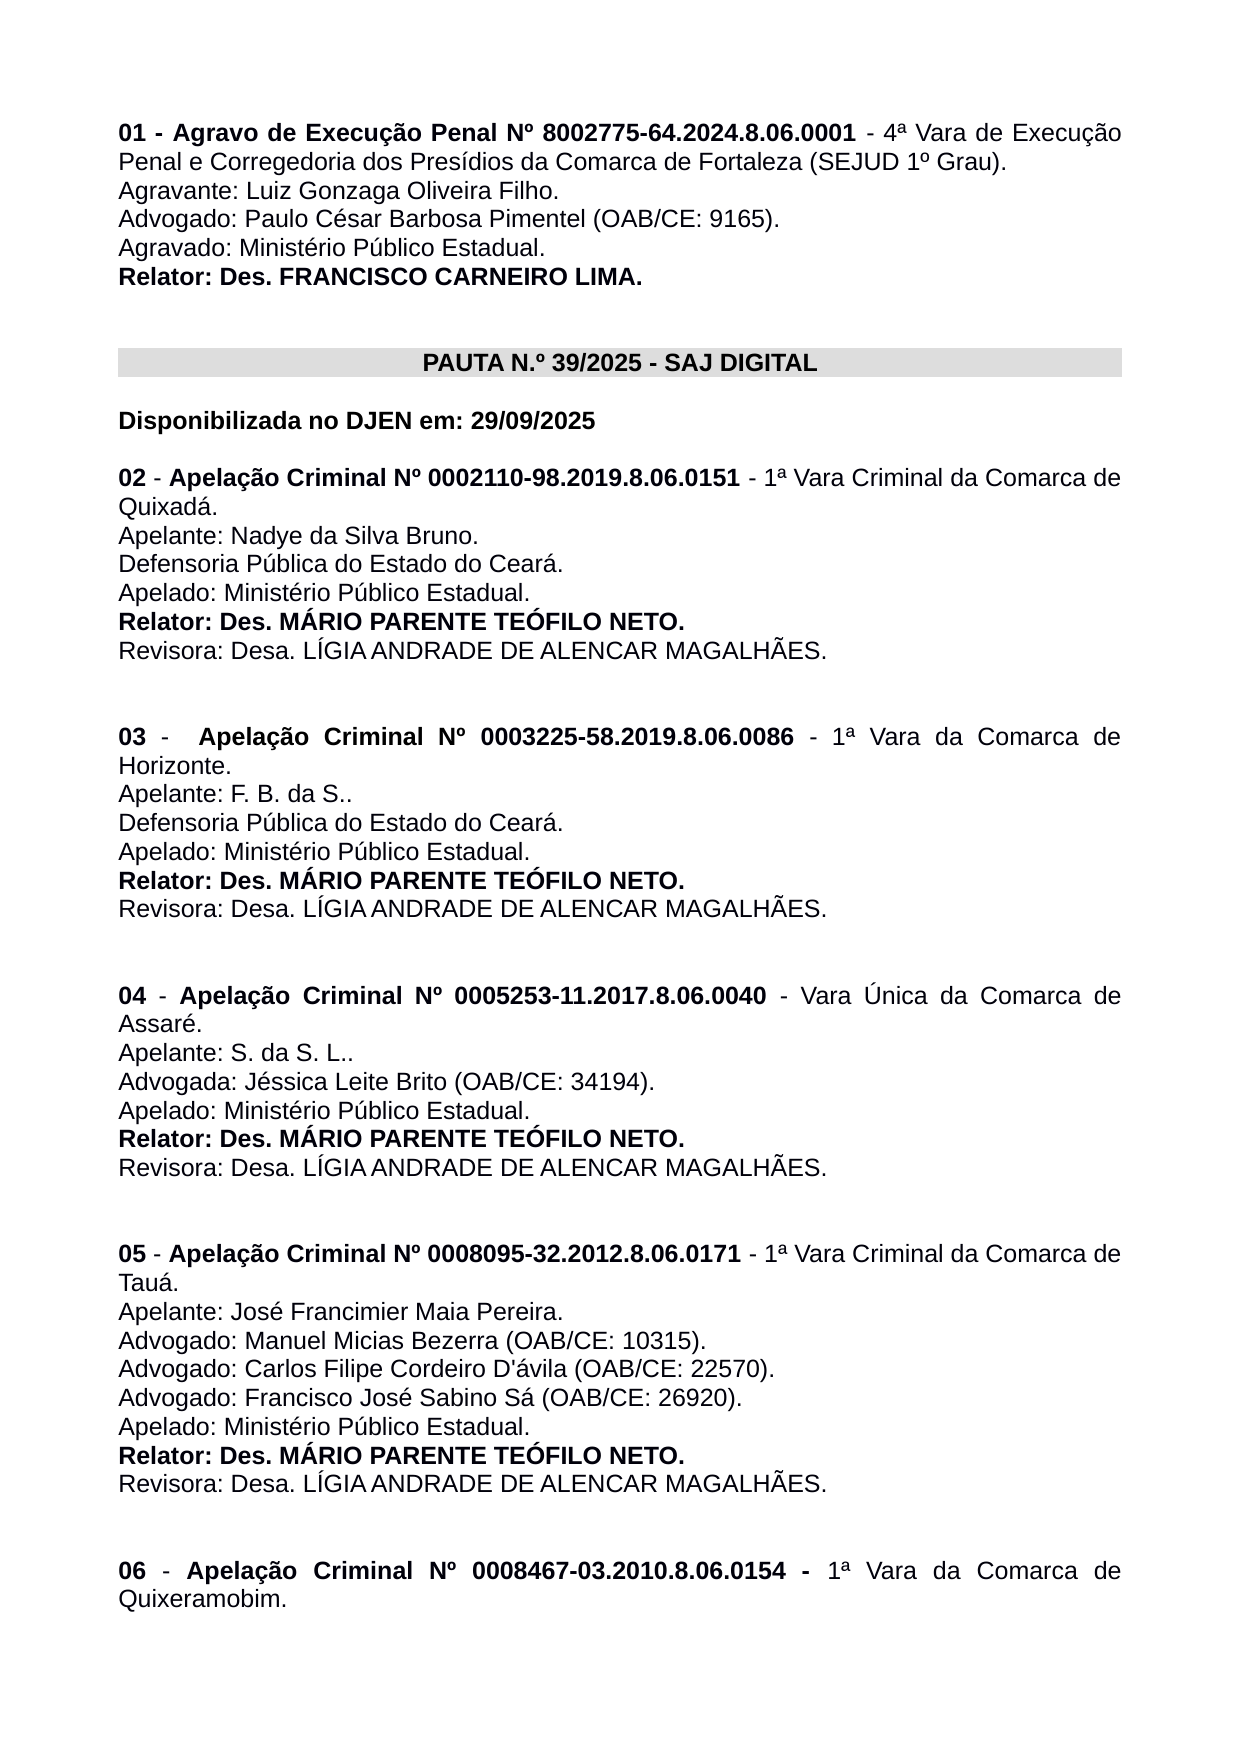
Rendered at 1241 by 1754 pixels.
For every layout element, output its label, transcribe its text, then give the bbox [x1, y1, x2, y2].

text Advogado: Francisco José Sabino Sá (OAB/CE: 26920). [118, 1383, 1122, 1412]
text Advogada: Jéssica Leite Brito (OAB/CE: 34194). [118, 1067, 1122, 1096]
text Relator: Des. MÁRIO PARENTE TEÓFILO NETO. [118, 866, 1122, 894]
text Advogado: Carlos Filipe Cordeiro D'ávila (OAB/CE: 22570). [118, 1354, 1122, 1383]
text Revisora: Desa. LÍGIA ANDRADE DE ALENCAR MAGALHÃES. [118, 1469, 1122, 1498]
text Revisora: Desa. LÍGIA ANDRADE DE ALENCAR MAGALHÃES. [118, 636, 1122, 664]
text Advogado: Manuel Micias Bezerra (OAB/CE: 10315). [118, 1326, 1122, 1354]
text Relator: Des. MÁRIO PARENTE TEÓFILO NETO. [118, 1124, 1122, 1153]
text Agravante: Luiz Gonzaga Oliveira Filho. [118, 176, 1122, 204]
text 01 - Agravo de Execução Penal Nº 8002775-64.2024.8.06.0001 - 4ª Vara de Execução Penal e Corregedoria dos Presídios da Comarca de Fortaleza (SEJUD 1º Grau). [118, 118, 1122, 176]
text Disponibilizada no DJEN em: 29/09/2025 [118, 406, 1122, 434]
text 02 - Apelação Criminal Nº 0002110-98.2019.8.06.0151 - 1ª Vara Criminal da Comarca de Quixadá. [118, 463, 1122, 521]
text 06 - Apelação Criminal Nº 0008467-03.2010.8.06.0154 - 1ª Vara da Comarca de Quixeramobim. [118, 1556, 1122, 1613]
text Apelado: Ministério Público Estadual. [118, 578, 1122, 607]
text Apelante: Nadye da Silva Bruno. [118, 521, 1122, 549]
text PAUTA N.º 39/2025 - SAJ DIGITAL [118, 348, 1122, 377]
text Relator: Des. MÁRIO PARENTE TEÓFILO NETO. [118, 607, 1122, 636]
text 05 - Apelação Criminal Nº 0008095-32.2012.8.06.0171 - 1ª Vara Criminal da Comarca de Tauá. [118, 1239, 1122, 1297]
text Apelado: Ministério Público Estadual. [118, 837, 1122, 866]
text Revisora: Desa. LÍGIA ANDRADE DE ALENCAR MAGALHÃES. [118, 1153, 1122, 1182]
text Apelante: F. B. da S.. [118, 779, 1122, 808]
text Agravado: Ministério Público Estadual. [118, 233, 1122, 262]
text Relator: Des. FRANCISCO CARNEIRO LIMA. [118, 262, 1122, 291]
text 03 - Apelação Criminal Nº 0003225-58.2019.8.06.0086 - 1ª Vara da Comarca de Horizonte. [118, 722, 1122, 779]
text Revisora: Desa. LÍGIA ANDRADE DE ALENCAR MAGALHÃES. [118, 894, 1122, 923]
text Advogado: Paulo César Barbosa Pimentel (OAB/CE: 9165). [118, 204, 1122, 233]
text Apelado: Ministério Público Estadual. [118, 1412, 1122, 1441]
text 04 - Apelação Criminal Nº 0005253-11.2017.8.06.0040 - Vara Única da Comarca de Assaré. [118, 981, 1122, 1038]
text Defensoria Pública do Estado do Ceará. [118, 808, 1122, 837]
text Apelante: José Francimier Maia Pereira. [118, 1297, 1122, 1326]
text Apelante: S. da S. L.. [118, 1038, 1122, 1067]
text Relator: Des. MÁRIO PARENTE TEÓFILO NETO. [118, 1441, 1122, 1469]
text Defensoria Pública do Estado do Ceará. [118, 549, 1122, 578]
text Apelado: Ministério Público Estadual. [118, 1096, 1122, 1124]
